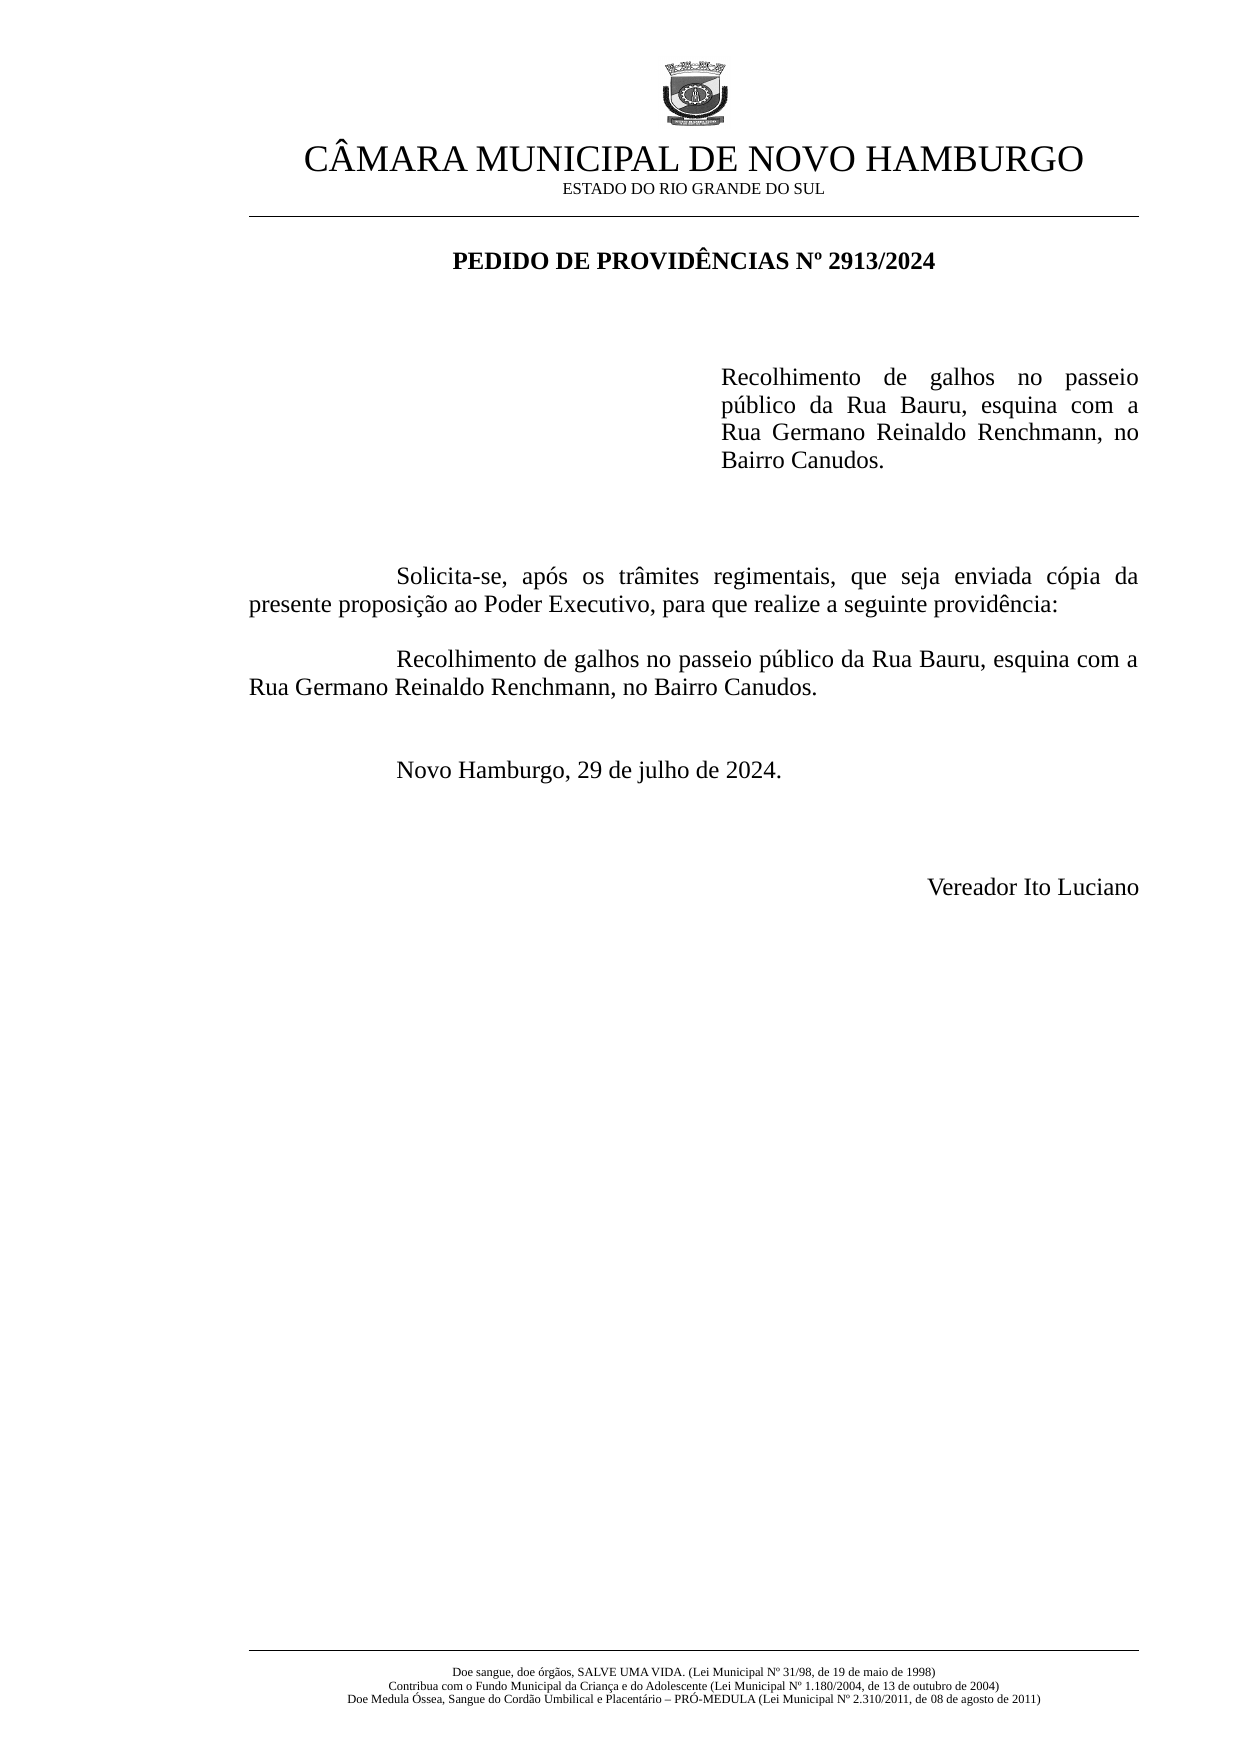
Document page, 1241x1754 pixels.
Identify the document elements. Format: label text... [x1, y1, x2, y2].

list Recolhimento de galhos no passeio público da Rua Bauru, esquina com a Rua Germano Reinaldo Renchmann, no Bairro Canudos. [644, 363, 1139, 474]
list Recolhimento de galhos no passeio público da Rua Bauru, esquina com a Rua Germano Reinaldo Renchmann, no Bairro Canudos. [248, 646, 1139, 701]
text PEDIDO DE PROVIDÊNCIAS Nº 2913/2024 [248, 247, 1139, 274]
text Solicita-se, após os trâmites regimentais, que seja enviada cópia da presente proposição ao Poder Executivo, para que realize a seguinte providência: [248, 562, 1139, 618]
text Novo Hamburgo, 29 de julho de 2024. [248, 756, 1139, 784]
text Vereador Ito Luciano [248, 873, 1139, 900]
